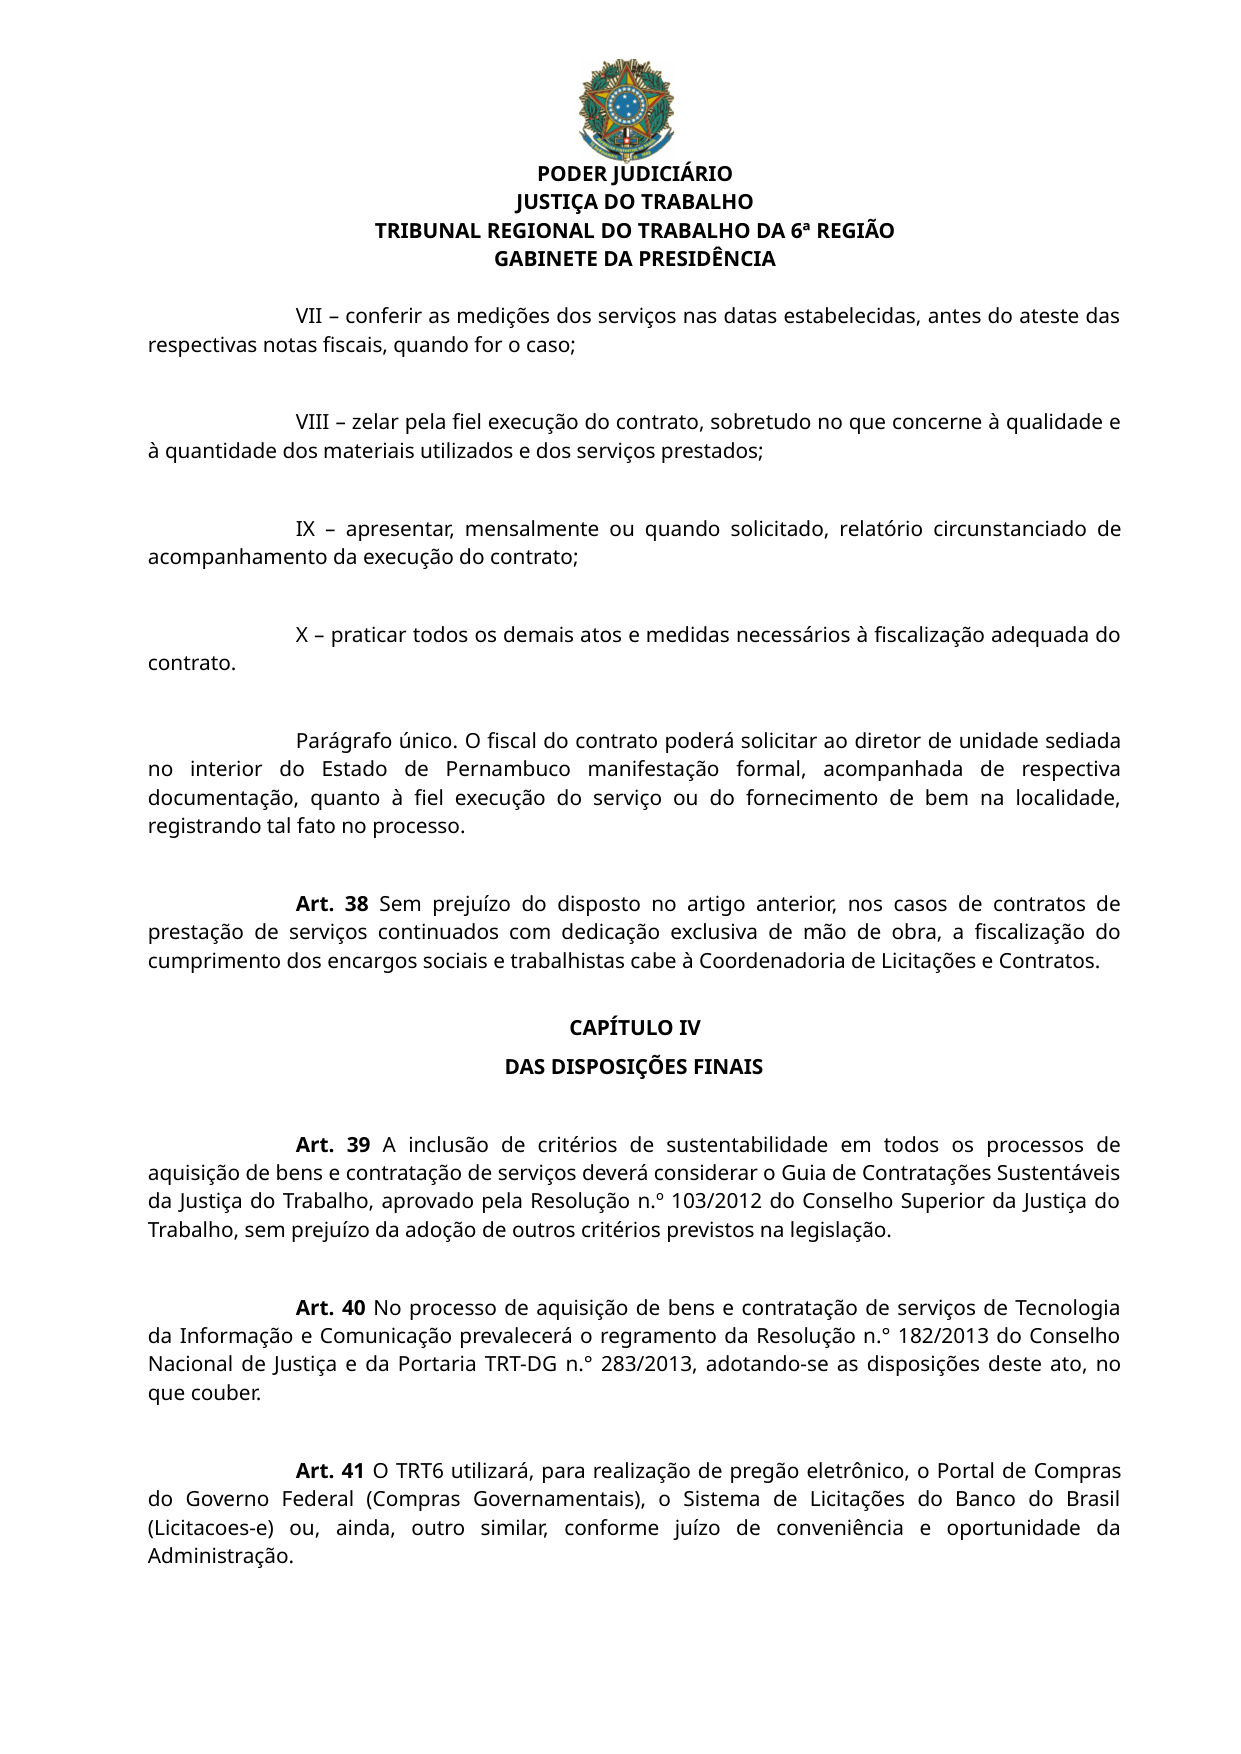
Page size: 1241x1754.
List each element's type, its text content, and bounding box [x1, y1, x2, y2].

text CAPÍTULO IV [148, 1013, 1122, 1042]
text Art. 41 O TRT6 utilizará, para realização de pregão eletrônico, o Portal de Compras do Governo Federal (Compras Governamentais), o Sistema de Licitações do Banco do Brasil (Licitacoes-e) ou, ainda, outro similar, conforme juízo de conveniência e oportunidade da Administração. [148, 1456, 1122, 1569]
text IX – apresentar, mensalmente ou quando solicitado, relatório circunstanciado de acompanhamento da execução do contrato; [148, 514, 1122, 571]
text VII – conferir as medições dos serviços nas datas estabelecidas, antes do ateste das respectivas notas fiscais, quando for o caso; [148, 301, 1122, 358]
text Art. 39 A inclusão de critérios de sustentabilidade em todos os processos de aquisição de bens e contratação de serviços deverá considerar o Guia de Contratações Sustentáveis da Justiça do Trabalho, aprovado pela Resolução n.º 103/2012 do Conselho Superior da Justiça do Trabalho, sem prejuízo da adoção de outros critérios previstos na legislação. [148, 1130, 1122, 1243]
text VIII – zelar pela fiel execução do contrato, sobretudo no que concerne à qualidade e à quantidade dos materiais utilizados e dos serviços prestados; [148, 407, 1122, 464]
text X – praticar todos os demais atos e medidas necessários à fiscalização adequada do contrato. [148, 620, 1122, 677]
picture [578, 59, 675, 164]
text Art. 38 Sem prejuízo do disposto no artigo anterior, nos casos de contratos de prestação de serviços continuados com dedicação exclusiva de mão de obra, a fiscalização do cumprimento dos encargos sociais e trabalhistas cabe à Coordenadoria de Licitações e Contratos. [148, 889, 1122, 974]
text Art. 40 No processo de aquisição de bens e contratação de serviços de Tecnologia da Informação e Comunicação prevalecerá o regramento da Resolução n.° 182/2013 do Conselho Nacional de Justiça e da Portaria TRT-DG n.° 283/2013, adotando-se as disposições deste ato, no que couber. [148, 1293, 1122, 1406]
text DAS DISPOSIÇÕES FINAIS [145, 1052, 1122, 1080]
text Parágrafo único. O fiscal do contrato poderá solicitar ao diretor de unidade sediada no interior do Estado de Pernambuco manifestação formal, acompanhada de respectiva documentação, quanto à fiel execução do serviço ou do fornecimento de bem na localidade, registrando tal fato no processo. [148, 726, 1122, 840]
